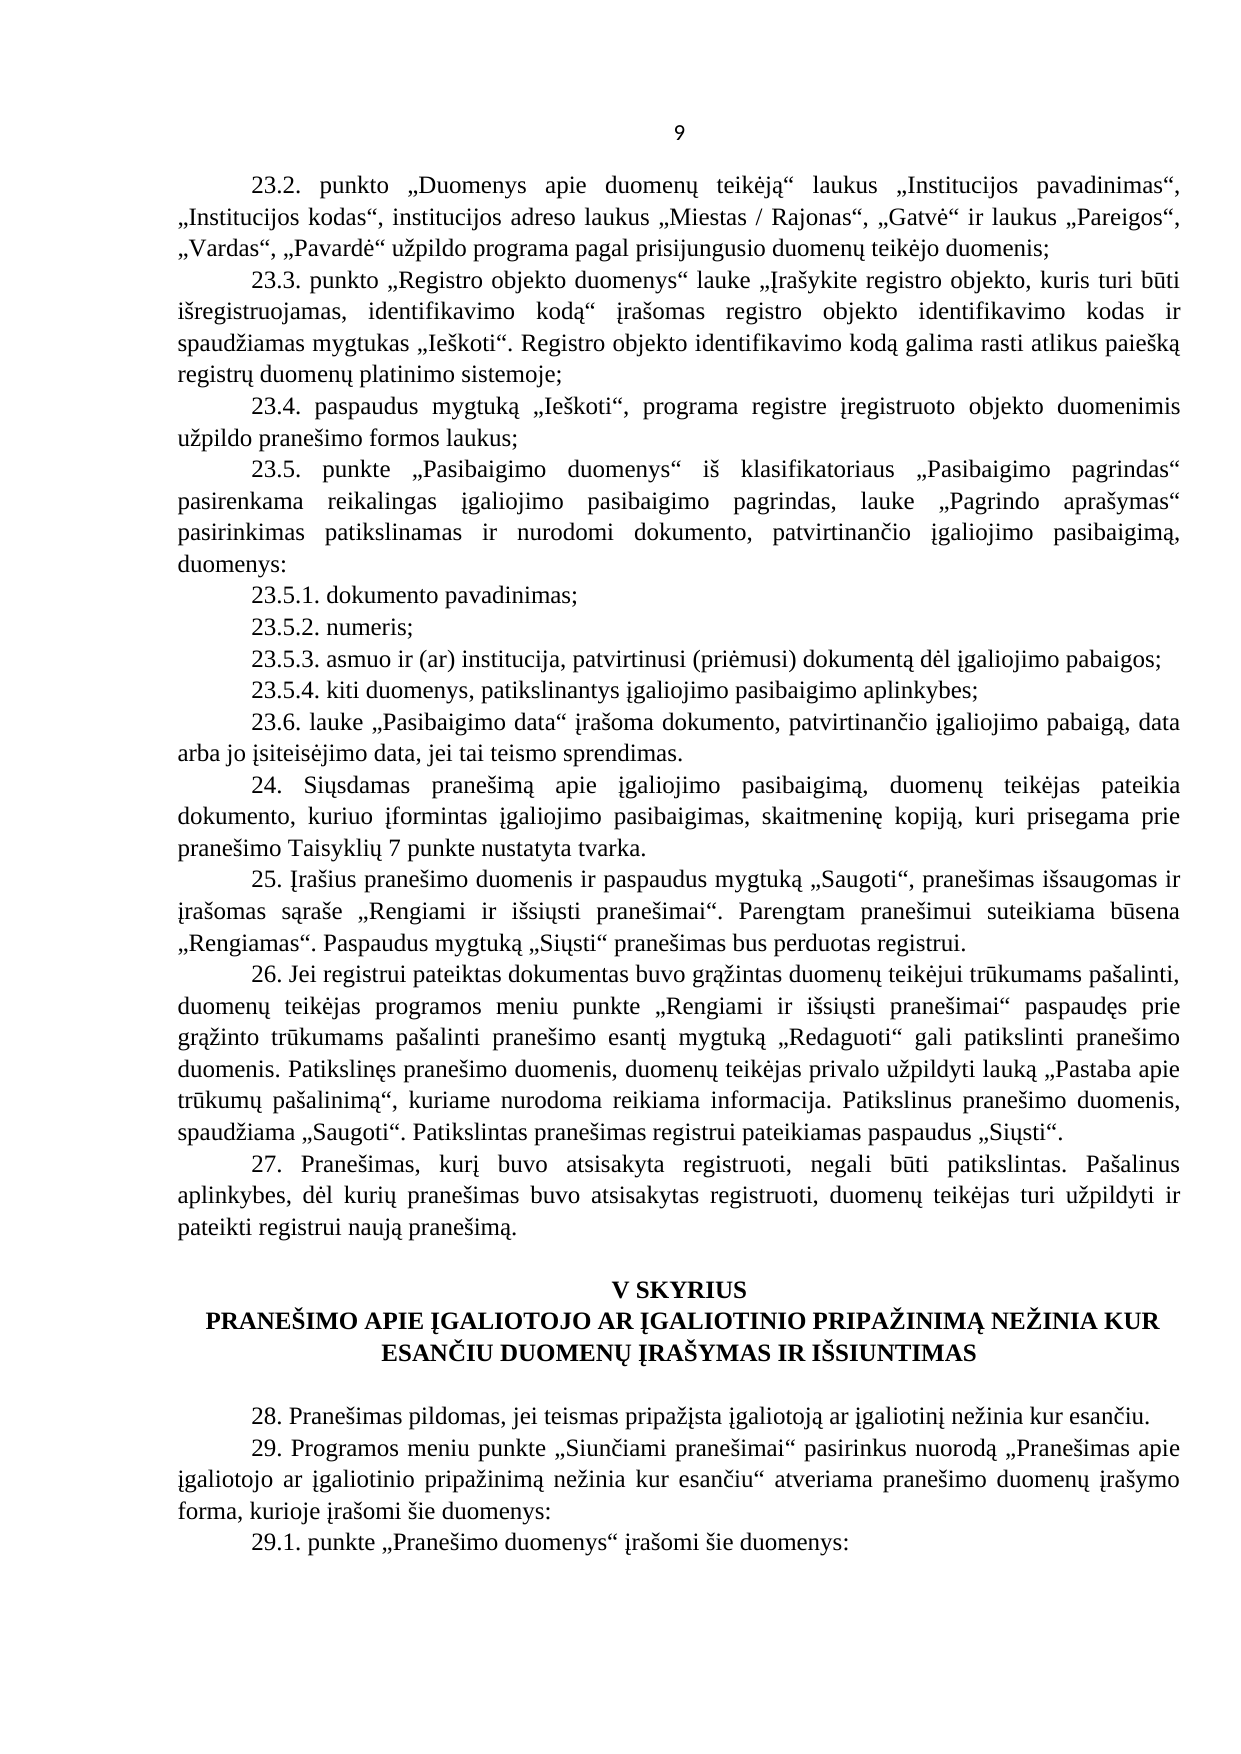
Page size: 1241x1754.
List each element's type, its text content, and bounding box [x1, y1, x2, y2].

text 23.5.3. asmuo ir (ar) institucija, patvirtinusi (priėmusi) dokumentą dėl įgaliojimo pabaigos; [177, 644, 1181, 672]
text 23.5.1. dokumento pavadinimas; [177, 581, 1181, 609]
text 23.5. punkte „Pasibaigimo duomenys“ iš klasifikatoriaus „Pasibaigimo pagrindas“ pasirenkama reikalingas įgaliojimo pasibaigimo pagrindas, lauke „Pagrindo aprašymas“ pasirinkimas patikslinamas ir nurodomi dokumento, patvirtinančio įgaliojimo pasibaigimą, duomenys: [177, 454, 1181, 578]
text V skyrius [177, 1275, 1181, 1304]
text 25. Įrašius pranešimo duomenis ir paspaudus mygtuką „Saugoti“, pranešimas išsaugomas ir įrašomas sąraše „Rengiami ir išsiųsti pranešimai“. Parengtam pranešimui suteikiama būsena „Rengiamas“. Paspaudus mygtuką „Siųsti“ pranešimas bus perduotas registrui. [177, 864, 1181, 956]
text 28. Pranešimas pildomas, jei teismas pripažįsta įgaliotoją ar įgaliotinį nežinia kur esančiu. [177, 1401, 1181, 1430]
text 23.3. punkto „Registro objekto duomenys“ lauke „Įrašykite registro objekto, kuris turi būti išregistruojamas, identifikavimo kodą“ įrašomas registro objekto identifikavimo kodas ir spaudžiamas mygtukas „Ieškoti“. Registro objekto identifikavimo kodą galima rasti atlikus paiešką registrų duomenų platinimo sistemoje; [177, 265, 1181, 388]
text 23.5.4. kiti duomenys, patikslinantys įgaliojimo pasibaigimo aplinkybes; [177, 675, 1181, 704]
text 27. Pranešimas, kurį buvo atsisakyta registruoti, negali būti patikslintas. Pašalinus aplinkybes, dėl kurių pranešimas buvo atsisakytas registruoti, duomenų teikėjas turi užpildyti ir pateikti registrui naują pranešimą. [177, 1149, 1181, 1241]
text 26. Jei registrui pateiktas dokumentas buvo grąžintas duomenų teikėjui trūkumams pašalinti, duomenų teikėjas programos meniu punkte „Rengiami ir išsiųsti pranešimai“ paspaudęs prie grąžinto trūkumams pašalinti pranešimo esantį mygtuką „Redaguoti“ gali patikslinti pranešimo duomenis. Patikslinęs pranešimo duomenis, duomenų teikėjas privalo užpildyti lauką „Pastaba apie trūkumų pašalinimą“, kuriame nurodoma reikiama informacija. Patikslinus pranešimo duomenis, spaudžiama „Saugoti“. Patikslintas pranešimas registrui pateikiamas paspaudus „Siųsti“. [177, 959, 1181, 1146]
text 23.4. paspaudus mygtuką „Ieškoti“, programa registre įregistruoto objekto duomenimis užpildo pranešimo formos laukus; [177, 391, 1181, 451]
text 23.6. lauke „Pasibaigimo data“ įrašoma dokumento, patvirtinančio įgaliojimo pabaigą, data arba jo įsiteisėjimo data, jei tai teismo sprendimas. [177, 707, 1181, 767]
text 24. Siųsdamas pranešimą apie įgaliojimo pasibaigimą, duomenų teikėjas pateikia dokumento, kuriuo įformintas įgaliojimo pasibaigimas, skaitmeninę kopiją, kuri prisegama prie pranešimo Taisyklių 7 punkte nustatyta tvarka. [177, 770, 1181, 862]
text PRANEŠIMO APIE ĮGALIOTOJO AR ĮGALIOTINIO PRIPAŽINIMĄ NEŽINIA KUR ESANČIU DUOMENŲ ĮRAŠYMAS IR IŠSIUNTIMAS [177, 1306, 1181, 1367]
text 29. Programos meniu punkte „Siunčiami pranešimai“ pasirinkus nuorodą „Pranešimas apie įgaliotojo ar įgaliotinio pripažinimą nežinia kur esančiu“ atveriama pranešimo duomenų įrašymo forma, kurioje įrašomi šie duomenys: [177, 1433, 1181, 1524]
text 23.2. punkto „Duomenys apie duomenų teikėją“ laukus „Institucijos pavadinimas“, „Institucijos kodas“, institucijos adreso laukus „Miestas / Rajonas“, „Gatvė“ ir laukus „Pareigos“, „Vardas“, „Pavardė“ užpildo programa pagal prisijungusio duomenų teikėjo duomenis; [177, 170, 1181, 262]
text 23.5.2. numeris; [177, 612, 1181, 641]
text 29.1. punkte „Pranešimo duomenys“ įrašomi šie duomenys: [177, 1527, 1181, 1556]
